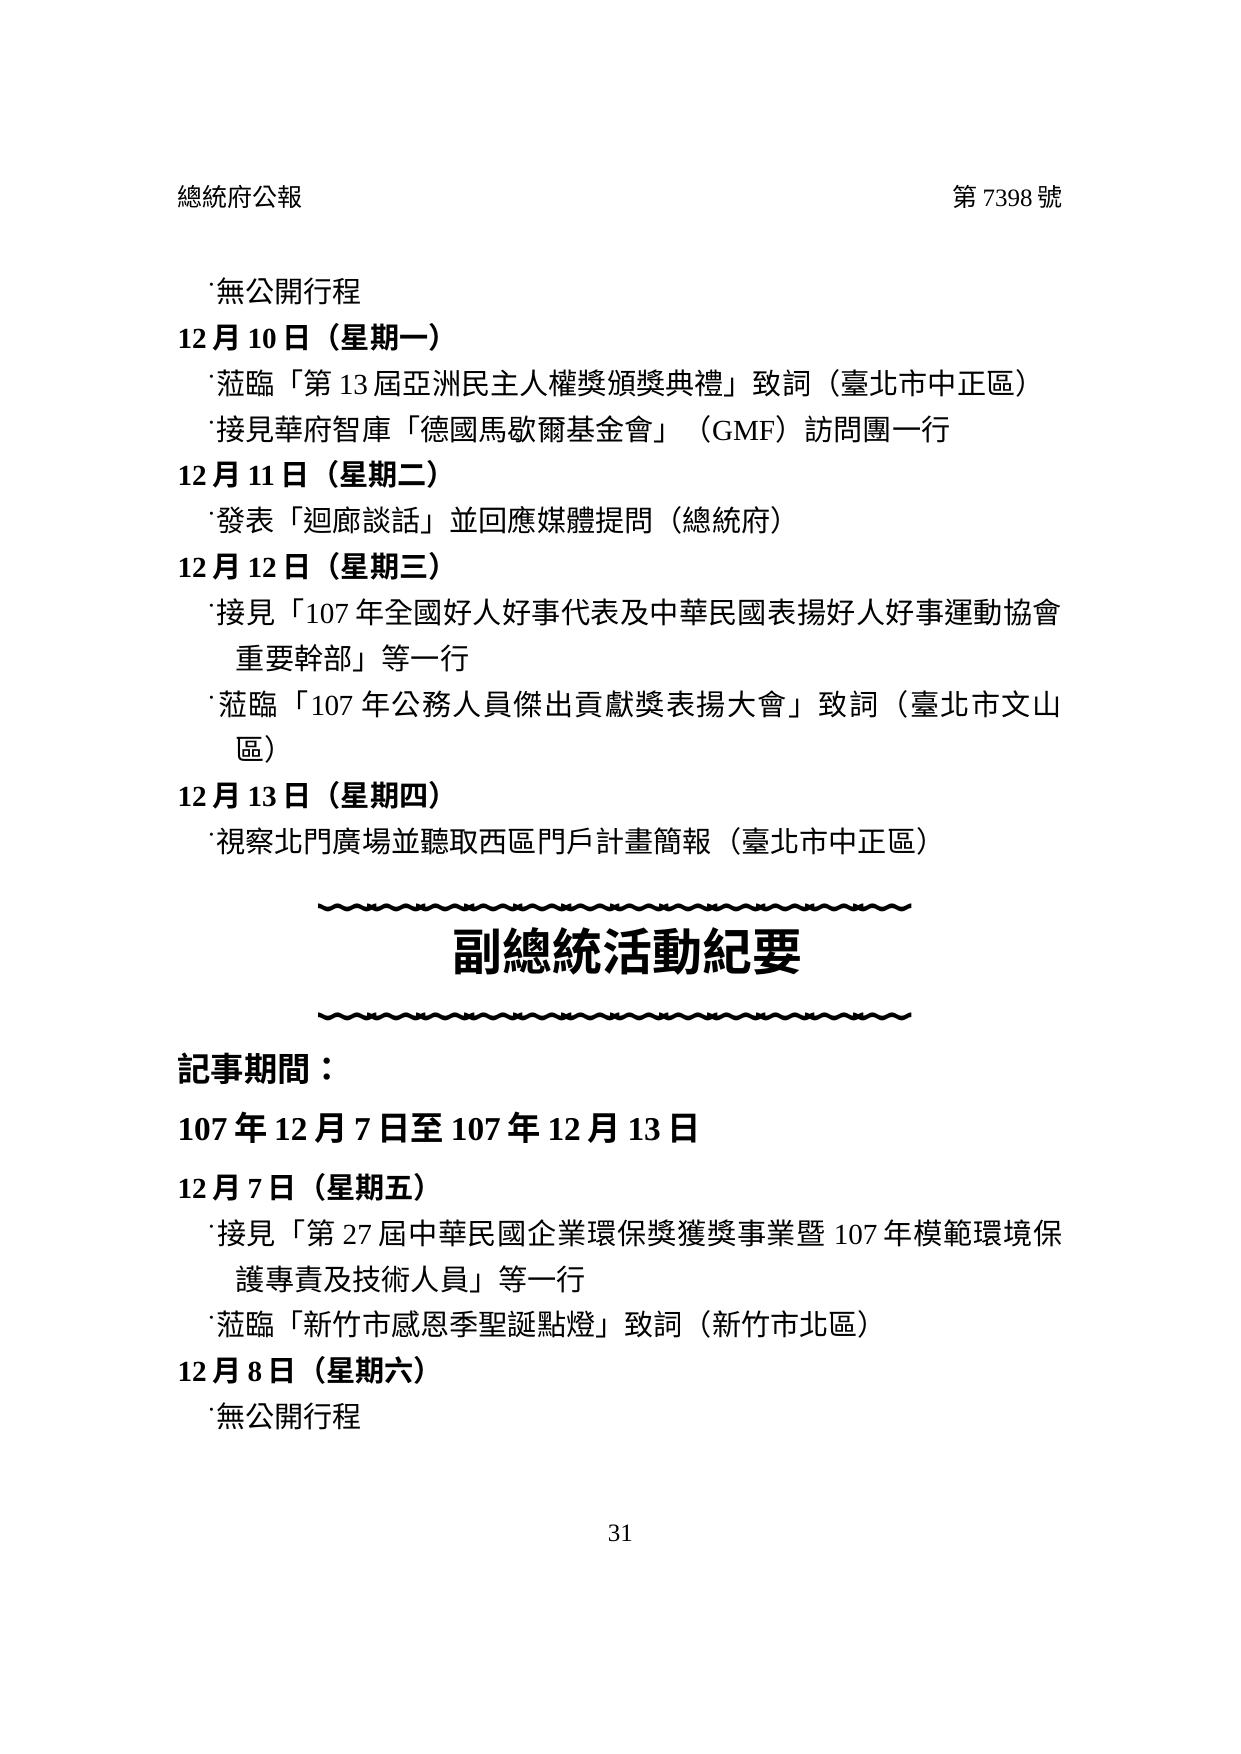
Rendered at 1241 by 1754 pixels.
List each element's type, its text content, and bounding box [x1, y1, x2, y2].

text 副總統活動紀要 [192, 924, 1063, 982]
text ˙無公開行程 [206, 266, 1063, 312]
text ﹏﹏﹏﹏﹏﹏﹏﹏﹏﹏﹏﹏ [177, 995, 1063, 1020]
text ˙接見「第27屆中華民國企業環保獎獲獎事業暨107年模範環境保護專責及技術人員」等一行 [206, 1207, 1063, 1299]
text ˙蒞臨「新竹市感恩季聖誕點燈」致詞（新竹市北區） [206, 1299, 1063, 1345]
text 記事期間： [177, 1045, 1063, 1091]
text 12月8日（星期六） [177, 1345, 1063, 1391]
text 12月12日（星期三） [177, 541, 1063, 587]
text ˙視察北門廣場並聽取西區門戶計畫簡報（臺北市中正區） [206, 816, 1063, 862]
text 107年12月7日至107年12月13日 [177, 1103, 1063, 1149]
text ˙發表「迴廊談話」並回應媒體提問（總統府） [206, 495, 1063, 541]
text ˙接見「107年全國好人好事代表及中華民國表揚好人好事運動協會重要幹部」等一行 [206, 587, 1063, 678]
text 12月13日（星期四） [177, 770, 1063, 816]
text ˙蒞臨「第13屆亞洲民主人權獎頒獎典禮」致詞（臺北市中正區） [206, 357, 1063, 403]
text ˙蒞臨「107年公務人員傑出貢獻獎表揚大會」致詞（臺北市文山區） [206, 678, 1063, 770]
text 12月10日（星期一） [177, 312, 1063, 357]
text 12月11日（星期二） [177, 449, 1063, 495]
text 12月7日（星期五） [177, 1162, 1063, 1207]
text ˙接見華府智庫「德國馬歇爾基金會」（GMF）訪問團一行 [206, 403, 1063, 449]
text ﹏﹏﹏﹏﹏﹏﹏﹏﹏﹏﹏﹏ [177, 887, 1063, 912]
text ˙無公開行程 [206, 1391, 1063, 1437]
